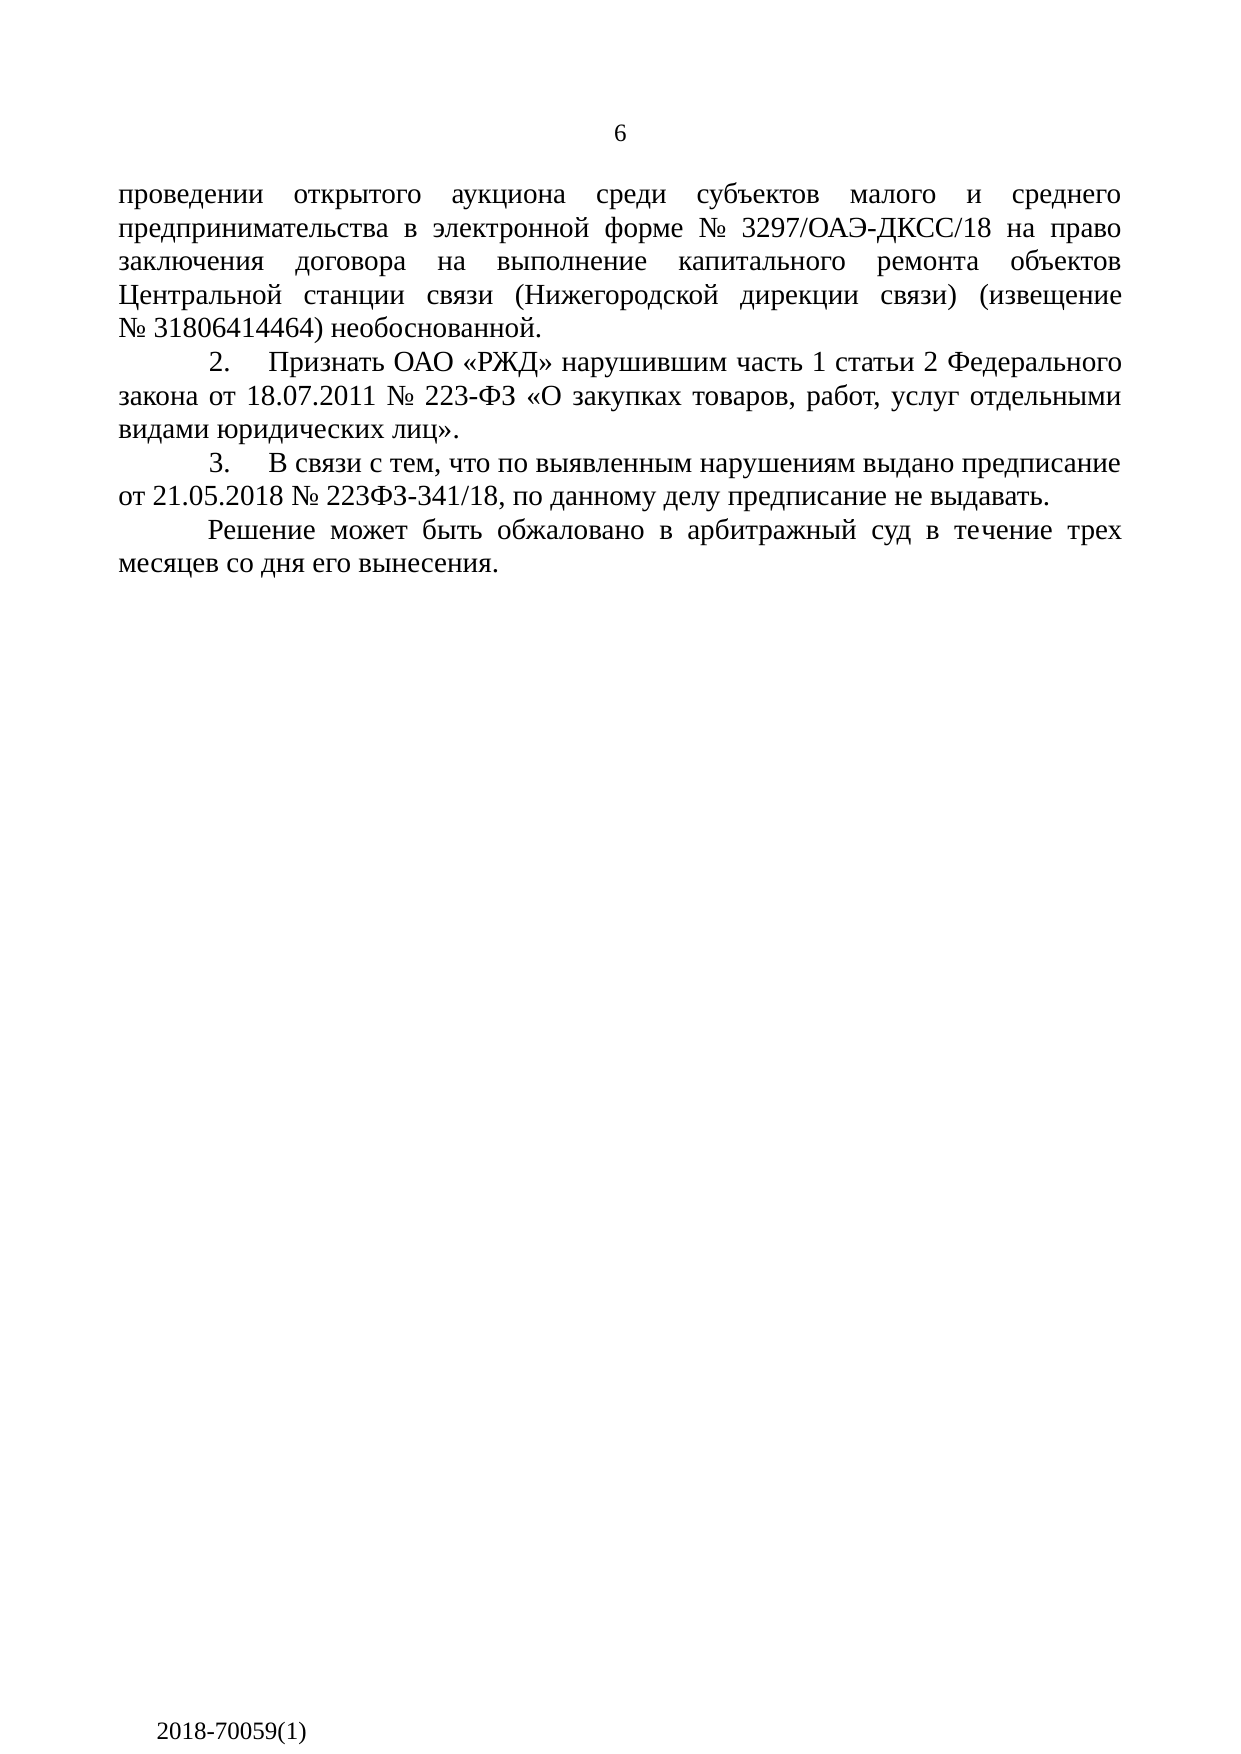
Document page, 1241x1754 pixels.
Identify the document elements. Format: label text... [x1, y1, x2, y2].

list проведении открытого аукциона среди субъектов малого и среднего предпринимательства в электронной форме № 3297/ОАЭ-ДКСС/18 на право заключения договора на выполнение капитального ремонта объектов Центральной станции связи (Нижегородской дирекции связи) (извещение № 31806414464) необоснованной. [118, 176, 1122, 344]
text Решение может быть обжаловано в арбитражный суд в течение трех месяцев со дня его вынесения. [118, 512, 1122, 579]
list В связи с тем, что по выявленным нарушениям выдано предписание от 21.05.2018 № 223ФЗ-341/18, по данному делу предписание не выдавать. [118, 445, 1122, 512]
list Признать ОАО «РЖД» нарушившим часть 1 статьи 2 Федерального закона от 18.07.2011 № 223-ФЗ «О закупках товаров, работ, услуг отдельными видами юридических лиц». [118, 344, 1122, 445]
